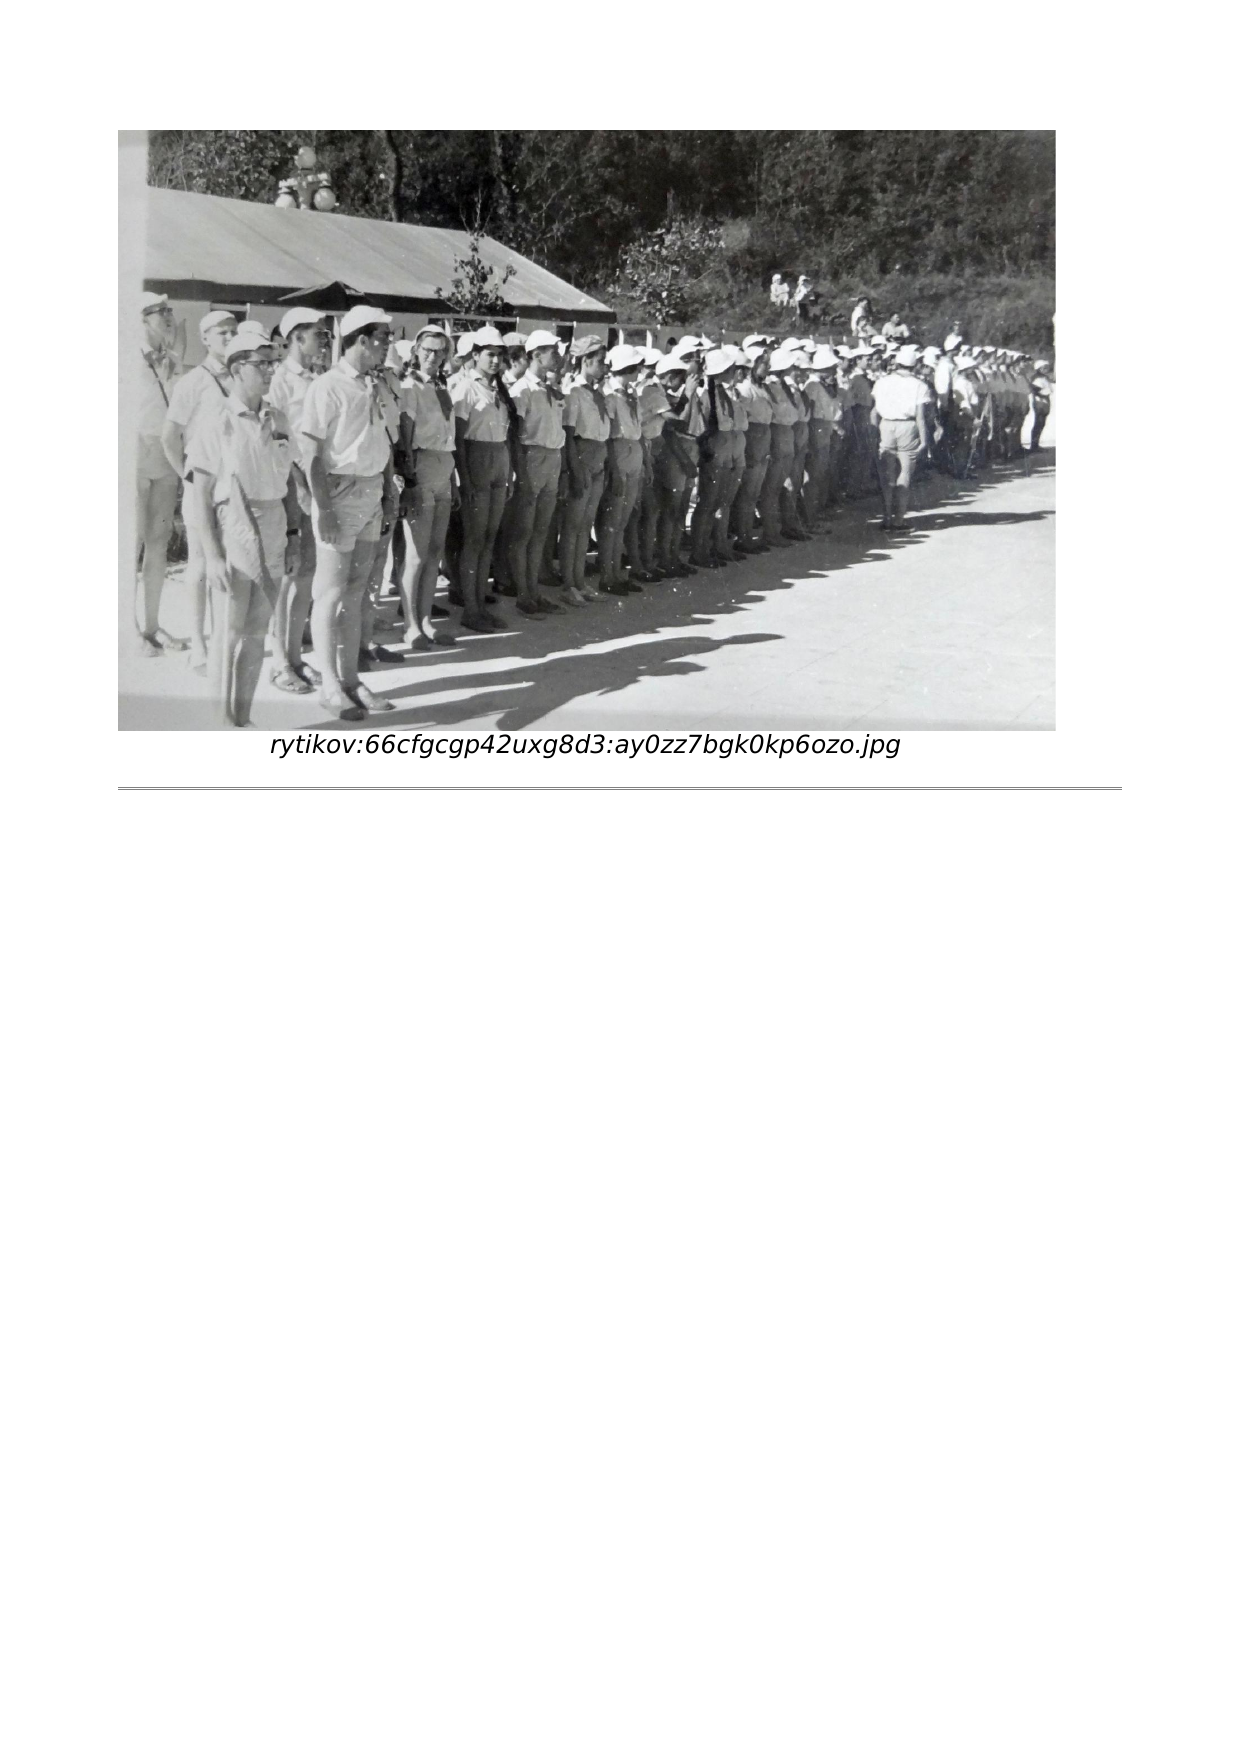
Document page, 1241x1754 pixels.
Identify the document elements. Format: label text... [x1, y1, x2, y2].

picture [118, 130, 1056, 731]
text rytikov:66cfgcgp42uxg8d3:ay0zz7bgk0kp6ozo.jpg [118, 731, 1056, 760]
